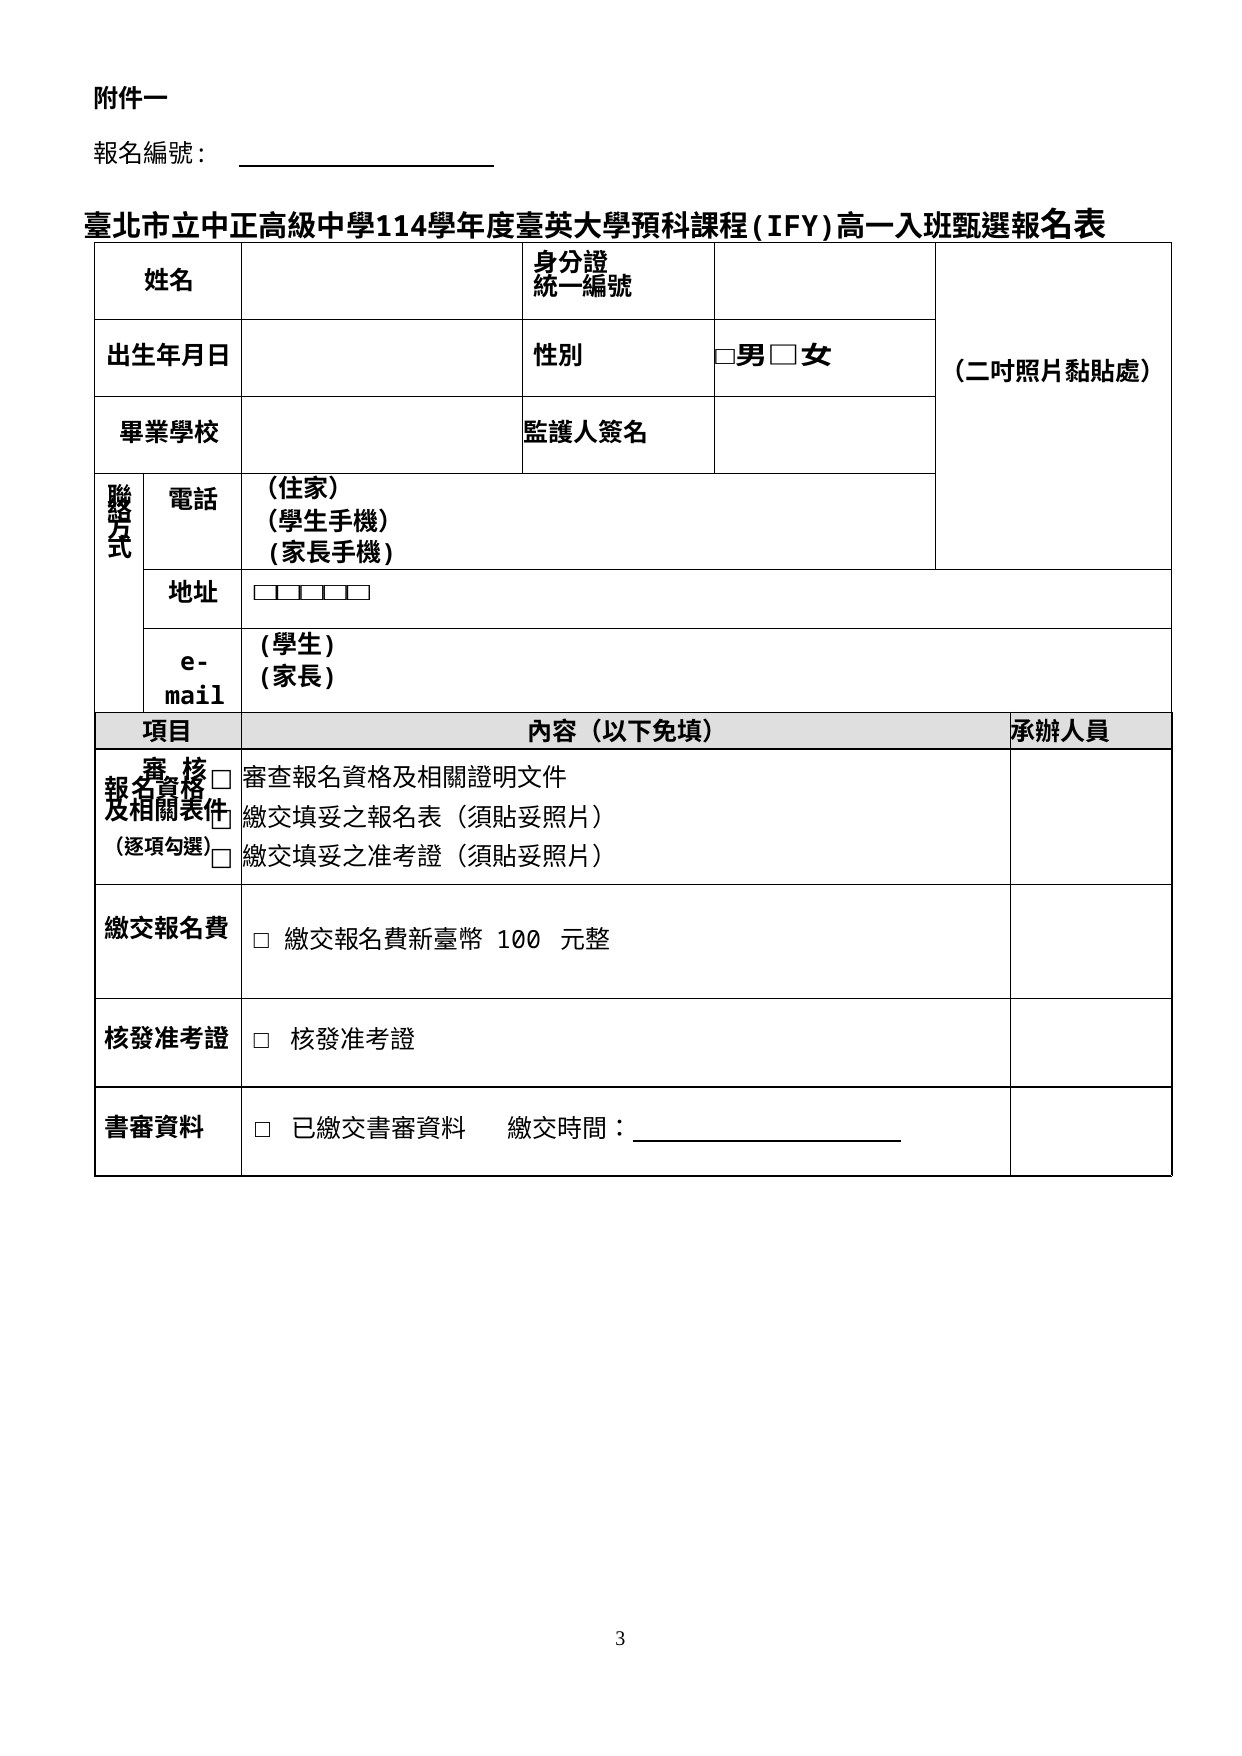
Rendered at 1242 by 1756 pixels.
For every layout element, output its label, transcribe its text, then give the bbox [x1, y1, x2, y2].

table_cell (學生) (家長) [242, 629, 1171, 712]
table_cell 核發准考證 [96, 999, 241, 1086]
table_header （二吋照片黏貼處） [936, 243, 1171, 569]
table_cell 審 核報名資格 及相關表件 （逐項勾選） [96, 750, 241, 884]
table_cell 畢業學校 [95, 397, 241, 472]
table_cell 繳交報名費 [96, 885, 241, 997]
table_cell 內容（以下免填） [242, 713, 1010, 748]
table_cell [1011, 999, 1171, 1086]
table_cell 承辦人員 [1011, 713, 1171, 748]
table_cell [1011, 750, 1171, 884]
table_cell [242, 397, 522, 472]
table_header [715, 243, 935, 319]
text 附件一 [94, 75, 1202, 116]
table_cell [715, 397, 935, 472]
table_cell □男□女 [715, 320, 935, 396]
subtitle 臺北市立中正高級中學114學年度臺英大學預科課程(IFY)高一入班甄選報名表 [83, 196, 1202, 247]
table_cell 電話 [144, 474, 241, 569]
table_cell [1011, 885, 1171, 997]
table_header 姓名 [95, 243, 241, 319]
table_cell 監護人簽名 [523, 397, 714, 472]
table_cell 書審資料 [96, 1088, 241, 1175]
text 報名編號: [94, 134, 1202, 170]
table_cell 出生年月日 [95, 320, 241, 396]
table_header 身分證 統一編號 [523, 243, 714, 319]
table_cell 聯絡方式 [95, 474, 143, 712]
table_cell [1011, 1088, 1171, 1175]
table_cell □ 核發准考證 [242, 999, 1010, 1086]
table_cell □□□□□ [242, 570, 1171, 628]
table_cell （住家） （學生手機） (家長手機) [242, 474, 935, 569]
table_header [242, 243, 522, 319]
table_cell □ 已繳交書審資料 繳交時間： [242, 1088, 1010, 1175]
table_cell 性別 [523, 320, 714, 396]
table_cell e-mail [144, 629, 241, 712]
table_cell □ 繳交報名費新臺幣 100 元整 [242, 885, 1010, 997]
table_cell 地址 [144, 570, 241, 628]
table_cell 項目 [96, 713, 241, 748]
table_cell 審查報名資格及相關證明文件 繳交填妥之報名表（須貼妥照片） 繳交填妥之准考證（須貼妥照片） [242, 750, 1010, 884]
subtitle [94, 1177, 1172, 1198]
table_cell [242, 320, 522, 396]
